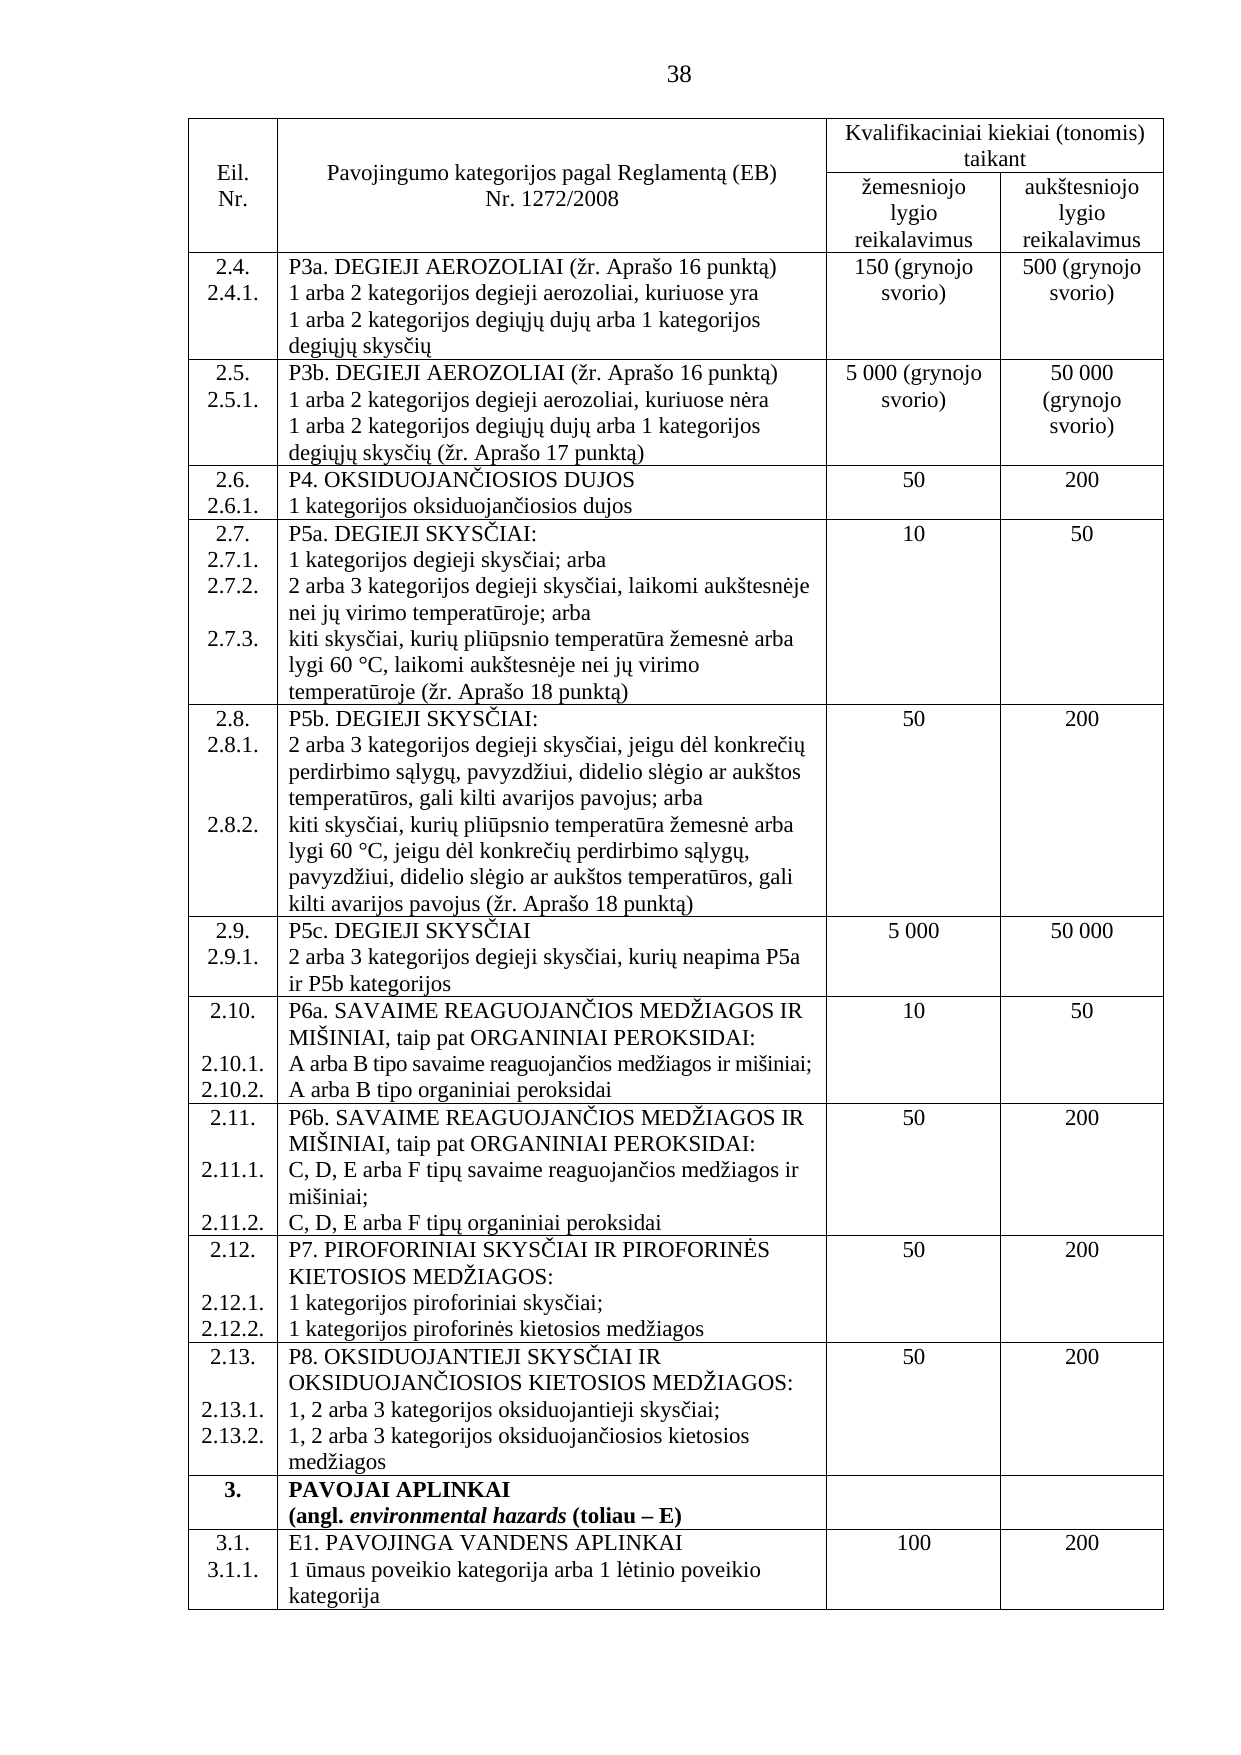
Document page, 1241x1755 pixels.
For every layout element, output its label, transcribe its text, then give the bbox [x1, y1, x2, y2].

table_cell 5 000 (grynojo svorio) [827, 360, 1000, 465]
table_header Pavojingumo kategorijos pagal Reglamentą (EB) Nr. 1272/2008 [278, 119, 826, 252]
table_cell P3b. DEGIEJI AEROZOLIAI (žr. Aprašo 16 punktą) 1 arba 2 kategorijos degieji aerozoliai, kuriuose nėra 1 arba 2 kategorijos degiųjų dujų arba 1 kategorijos degiųjų skysčių (žr. Aprašo 17 punktą) [278, 360, 826, 465]
table_cell 3.1. 3.1.1. [189, 1530, 277, 1608]
table_cell 2.11. 2.11.1. 2.11.2. [189, 1104, 277, 1235]
table_cell P7. PIROFORINIAI SKYSČIAI IR PIROFORINĖS KIETOSIOS MEDŽIAGOS: 1 kategorijos piroforiniai skysčiai; 1 kategorijos piroforinės kietosios medžiagos [278, 1236, 826, 1342]
table_cell 2.12. 2.12.1. 2.12.2. [189, 1236, 277, 1342]
table_cell 10 [827, 997, 1000, 1103]
table_cell 2.13. 2.13.1. 2.13.2. [189, 1343, 277, 1475]
table_cell 50 [827, 1343, 1000, 1475]
table_cell 50 000 (grynojo svorio) [1001, 360, 1163, 465]
table_cell 50 000 [1001, 917, 1163, 996]
table_cell P4. OKSIDUOJANČIOSIOS DUJOS 1 kategorijos oksiduojančiosios dujos [278, 466, 826, 519]
table_cell 50 [1001, 997, 1163, 1103]
table_cell P3a. DEGIEJI AEROZOLIAI (žr. Aprašo 16 punktą) 1 arba 2 kategorijos degieji aerozoliai, kuriuose yra 1 arba 2 kategorijos degiųjų dujų arba 1 kategorijos degiųjų skysčių [278, 253, 826, 358]
table_cell 2.7. 2.7.1. 2.7.2. 2.7.3. [189, 520, 277, 704]
table_cell 50 [827, 705, 1000, 916]
table_cell 10 [827, 520, 1000, 704]
table_cell 2.8. 2.8.1. 2.8.2. [189, 705, 277, 916]
table_cell žemesniojo lygio reikalavimus [827, 173, 1000, 252]
table_cell P5b. DEGIEJI SKYSČIAI: 2 arba 3 kategorijos degieji skysčiai, jeigu dėl konkrečių perdirbimo sąlygų, pavyzdžiui, didelio slėgio ar aukštos temperatūros, gali kilti avarijos pavojus; arba kiti skysčiai, kurių pliūpsnio temperatūra žemesnė arba lygi 60 °C, jeigu dėl konkrečių perdirbimo sąlygų, pavyzdžiui, didelio slėgio ar aukštos temperatūros, gali kilti avarijos pavojus (žr. Aprašo 18 punktą) [278, 705, 826, 916]
table_cell 50 [827, 1104, 1000, 1235]
table_cell [1001, 1476, 1163, 1528]
table_cell E1. PAVOJINGA VANDENS APLINKAI 1 ūmaus poveikio kategorija arba 1 lėtinio poveikio kategorija [278, 1530, 826, 1608]
table_cell 200 [1001, 1530, 1163, 1608]
table_cell 200 [1001, 466, 1163, 519]
table_cell P6b. SAVAIME REAGUOJANČIOS MEDŽIAGOS IR MIŠINIAI, taip pat ORGANINIAI PEROKSIDAI: C, D, E arba F tipų savaime reaguojančios medžiagos ir mišiniai; C, D, E arba F tipų organiniai peroksidai [278, 1104, 826, 1235]
table_cell 5 000 [827, 917, 1000, 996]
table_cell 500 (grynojo svorio) [1001, 253, 1163, 358]
table_cell aukštesniojo lygio reikalavimus [1001, 173, 1163, 252]
table_cell 2.6. 2.6.1. [189, 466, 277, 519]
table_cell 3. [189, 1476, 277, 1528]
table_cell 200 [1001, 1104, 1163, 1235]
table_cell 200 [1001, 1236, 1163, 1342]
table_cell P5a. DEGIEJI SKYSČIAI: 1 kategorijos degieji skysčiai; arba 2 arba 3 kategorijos degieji skysčiai, laikomi aukštesnėje nei jų virimo temperatūroje; arba kiti skysčiai, kurių pliūpsnio temperatūra žemesnė arba lygi 60 °C, laikomi aukštesnėje nei jų virimo temperatūroje (žr. Aprašo 18 punktą) [278, 520, 826, 704]
table_cell 100 [827, 1530, 1000, 1608]
table_cell 2.10. 2.10.1. 2.10.2. [189, 997, 277, 1103]
table_cell 2.5. 2.5.1. [189, 360, 277, 465]
table_cell P8. OKSIDUOJANTIEJI SKYSČIAI IR OKSIDUOJANČIOSIOS KIETOSIOS MEDŽIAGOS: 1, 2 arba 3 kategorijos oksiduojantieji skysčiai; 1, 2 arba 3 kategorijos oksiduojančiosios kietosios medžiagos [278, 1343, 826, 1475]
table_header Kvalifikaciniai kiekiai (tonomis) taikant [827, 119, 1163, 172]
table_cell 2.9. 2.9.1. [189, 917, 277, 996]
table_cell 200 [1001, 705, 1163, 916]
table_cell PAVOJAI APLINKAI (angl. environmental hazards (toliau – E) [278, 1476, 826, 1528]
table_cell P5c. DEGIEJI SKYSČIAI 2 arba 3 kategorijos degieji skysčiai, kurių neapima P5a ir P5b kategorijos [278, 917, 826, 996]
table_cell 50 [1001, 520, 1163, 704]
table_cell 150 (grynojo svorio) [827, 253, 1000, 358]
table_cell P6a. SAVAIME REAGUOJANČIOS MEDŽIAGOS IR MIŠINIAI, taip pat ORGANINIAI PEROKSIDAI: A arba B tipo savaime reaguojančios medžiagos ir mišiniai; A arba B tipo organiniai peroksidai [278, 997, 826, 1103]
table_cell 50 [827, 1236, 1000, 1342]
table_cell 2.4. 2.4.1. [189, 253, 277, 358]
table_header Eil. Nr. [189, 119, 277, 252]
table_cell 200 [1001, 1343, 1163, 1475]
table_cell [827, 1476, 1000, 1528]
table_cell 50 [827, 466, 1000, 519]
